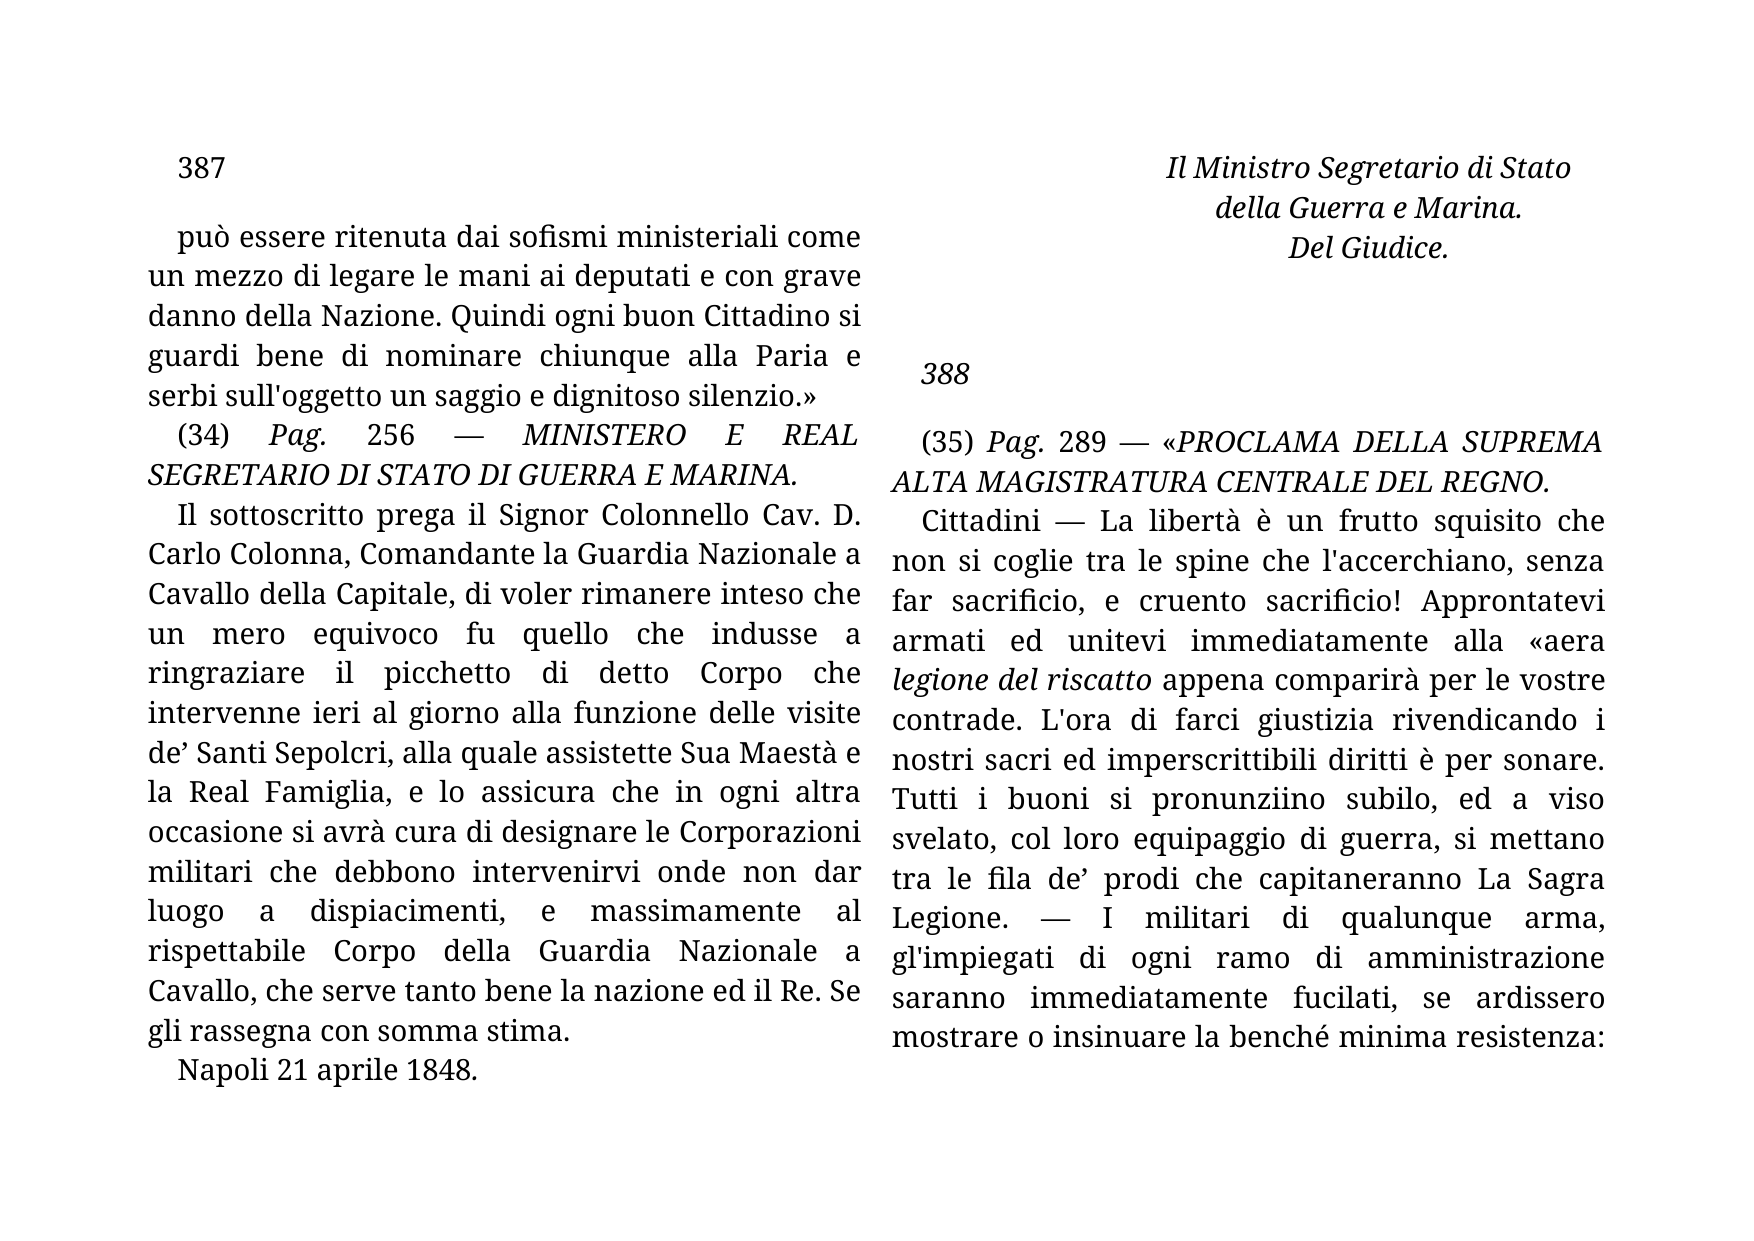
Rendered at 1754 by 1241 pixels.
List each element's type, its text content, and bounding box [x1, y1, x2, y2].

text Napoli 21 aprile 1848. [148, 1049, 862, 1089]
text Cittadini — La libertà è un frutto squisito che non si coglie tra le spine che l'accerchiano, senza far sacrificio, e cruento sacrificio! Approntatevi armati ed unitevi immediatamente alla «aera legione del riscatto appena comparirà per le vostre contrade. L'ora di farci giustizia rivendicando i nostri sacri ed imperscrittibili diritti è per sonare. Tutti i buoni si pronunziino subilo, ed a viso svelato, col loro equipaggio di guerra, si mettano tra le fila de’ prodi che capitaneranno La Sagra Legione. — I militari di qualunque arma, gl'impiegati di ogni ramo di amministrazione saranno immediatamente fucilati, se ardissero mostrare o insinuare la benché minima resistenza: [892, 501, 1606, 1056]
text Del Giudice. [1113, 227, 1606, 267]
text 388 [892, 353, 1606, 393]
text 387 [148, 148, 862, 187]
text Il Ministro Segretario di Stato [1113, 148, 1606, 187]
text (35) Pag. 289 — «PROCLAMA DELLA SUPREMA ALTA MAGISTRATURA CENTRALE DEL REGNO. [892, 421, 1606, 501]
text Il sottoscritto prega il Signor Colonnello Cav. D. Carlo Colonna, Comandante la Guardia Nazionale a Cavallo della Capitale, di voler rimanere inteso che un mero equivoco fu quello che indusse a ringraziare il picchetto di detto Corpo che intervenne ieri al giorno alla funzione delle visite de’ Santi Sepolcri, alla quale assistette Sua Maestà e la Real Famiglia, e lo assicura che in ogni altra occasione si avrà cura di designare le Corporazioni militari che debbono intervenirvi onde non dar luogo a dispiacimenti, e massimamente al rispettabile Corpo della Guardia Nazionale a Cavallo, che serve tanto bene la nazione ed il Re. Se gli rassegna con somma stima. [148, 494, 862, 1049]
text (34) Pag. 256 — MINISTERO E REAL SEGRETARIO DI STATO DI GUERRA E MARINA. [148, 414, 862, 494]
text della Guerra e Marina. [1113, 187, 1606, 227]
text può essere ritenuta dai sofismi ministeriali come un mezzo di legare le mani ai deputati e con grave danno della Nazione. Quindi ogni buon Cittadino si guardi bene di nominare chiunque alla Paria e serbi sull'oggetto un saggio e dignitoso silenzio.» [148, 216, 862, 414]
